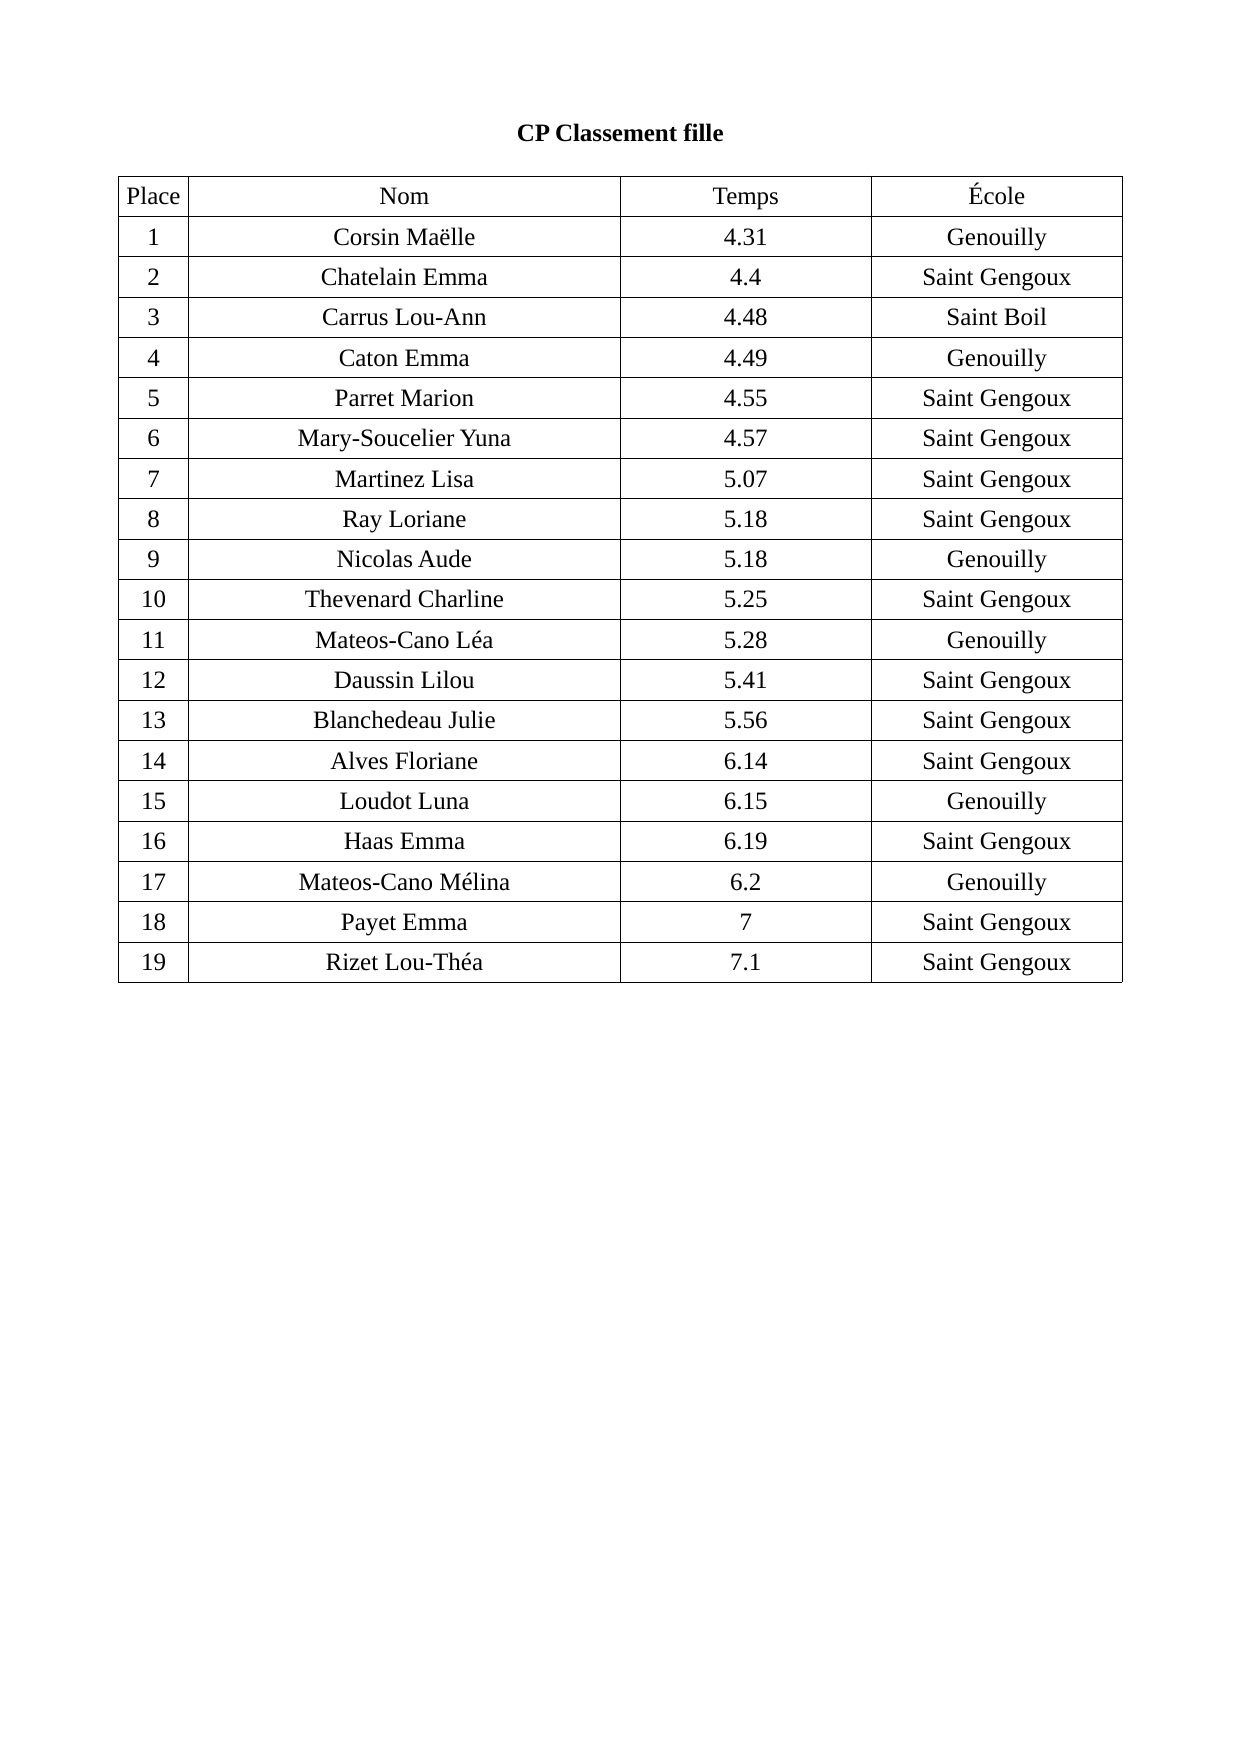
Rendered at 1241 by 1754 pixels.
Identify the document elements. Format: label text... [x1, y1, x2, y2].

table_cell Thevenard Charline [189, 580, 620, 619]
table_cell 6,19 [621, 822, 871, 861]
table_cell Mateos-Cano Mélina [189, 862, 620, 901]
table_cell 18 [119, 902, 188, 942]
table_cell Ray Loriane [189, 499, 620, 538]
table_cell Rizet Lou-Théa [189, 943, 620, 982]
table_cell 5,56 [621, 701, 871, 740]
table_cell Saint Boil [872, 298, 1122, 337]
table_cell Payet Emma [189, 902, 620, 942]
table_cell 8 [119, 499, 188, 538]
table_cell 5 [119, 378, 188, 417]
table_cell Haas Emma [189, 822, 620, 861]
table_cell 6 [119, 419, 188, 458]
table_cell 5,41 [621, 660, 871, 700]
table_cell Saint Gengoux [872, 902, 1122, 942]
table_cell 4,49 [621, 338, 871, 377]
table_cell Corsin Maëlle [189, 217, 620, 256]
table_cell 5,25 [621, 580, 871, 619]
table_cell Carrus Lou-Ann [189, 298, 620, 337]
table_header Nom [189, 177, 620, 216]
table_cell 4,4 [621, 257, 871, 297]
table_cell 14 [119, 741, 188, 780]
table_cell Alves Floriane [189, 741, 620, 780]
table_cell Saint Gengoux [872, 943, 1122, 982]
table_cell 9 [119, 540, 188, 579]
table_cell Mary-Soucelier Yuna [189, 419, 620, 458]
table_cell 17 [119, 862, 188, 901]
table_cell 16 [119, 822, 188, 861]
table_cell 4,55 [621, 378, 871, 417]
table_cell 5,18 [621, 499, 871, 538]
table_cell Saint Gengoux [872, 701, 1122, 740]
table_cell 5,18 [621, 540, 871, 579]
table_cell Genouilly [872, 540, 1122, 579]
table_cell Blanchedeau Julie [189, 701, 620, 740]
table_cell 5,07 [621, 459, 871, 498]
table_cell Saint Gengoux [872, 499, 1122, 538]
table_cell Parret Marion [189, 378, 620, 417]
table_cell Saint Gengoux [872, 459, 1122, 498]
text CP Classement fille [118, 118, 1122, 147]
table_cell 6,15 [621, 781, 871, 821]
table_cell Daussin Lilou [189, 660, 620, 700]
table_cell 7 [621, 902, 871, 942]
table_cell Nicolas Aude [189, 540, 620, 579]
table_cell Loudot Luna [189, 781, 620, 821]
table_header École [872, 177, 1122, 216]
table_cell Saint Gengoux [872, 419, 1122, 458]
table_cell Saint Gengoux [872, 822, 1122, 861]
table_cell 4,57 [621, 419, 871, 458]
table_cell Martinez Lisa [189, 459, 620, 498]
table_cell 7 [119, 459, 188, 498]
table_cell 15 [119, 781, 188, 821]
table_cell 13 [119, 701, 188, 740]
table_cell Mateos-Cano Léa [189, 620, 620, 659]
table_cell Saint Gengoux [872, 580, 1122, 619]
table_cell 7,1 [621, 943, 871, 982]
table_cell Caton Emma [189, 338, 620, 377]
table_cell 4 [119, 338, 188, 377]
table_header Place [119, 177, 188, 216]
table_cell 1 [119, 217, 188, 256]
table_cell 2 [119, 257, 188, 297]
table_cell 4,31 [621, 217, 871, 256]
table_cell Genouilly [872, 862, 1122, 901]
table_cell 5,28 [621, 620, 871, 659]
table_cell 3 [119, 298, 188, 337]
table_cell Genouilly [872, 338, 1122, 377]
table_cell 4,48 [621, 298, 871, 337]
table_cell 11 [119, 620, 188, 659]
table_cell Saint Gengoux [872, 741, 1122, 780]
table_cell 10 [119, 580, 188, 619]
table_cell 6,14 [621, 741, 871, 780]
table_cell Chatelain Emma [189, 257, 620, 297]
table_header Temps [621, 177, 871, 216]
table_cell Saint Gengoux [872, 257, 1122, 297]
table_cell Saint Gengoux [872, 660, 1122, 700]
table_cell 6,2 [621, 862, 871, 901]
table_cell Saint Gengoux [872, 378, 1122, 417]
table_cell Genouilly [872, 781, 1122, 821]
table_cell Genouilly [872, 620, 1122, 659]
table_cell 19 [119, 943, 188, 982]
table_cell Genouilly [872, 217, 1122, 256]
table_cell 12 [119, 660, 188, 700]
